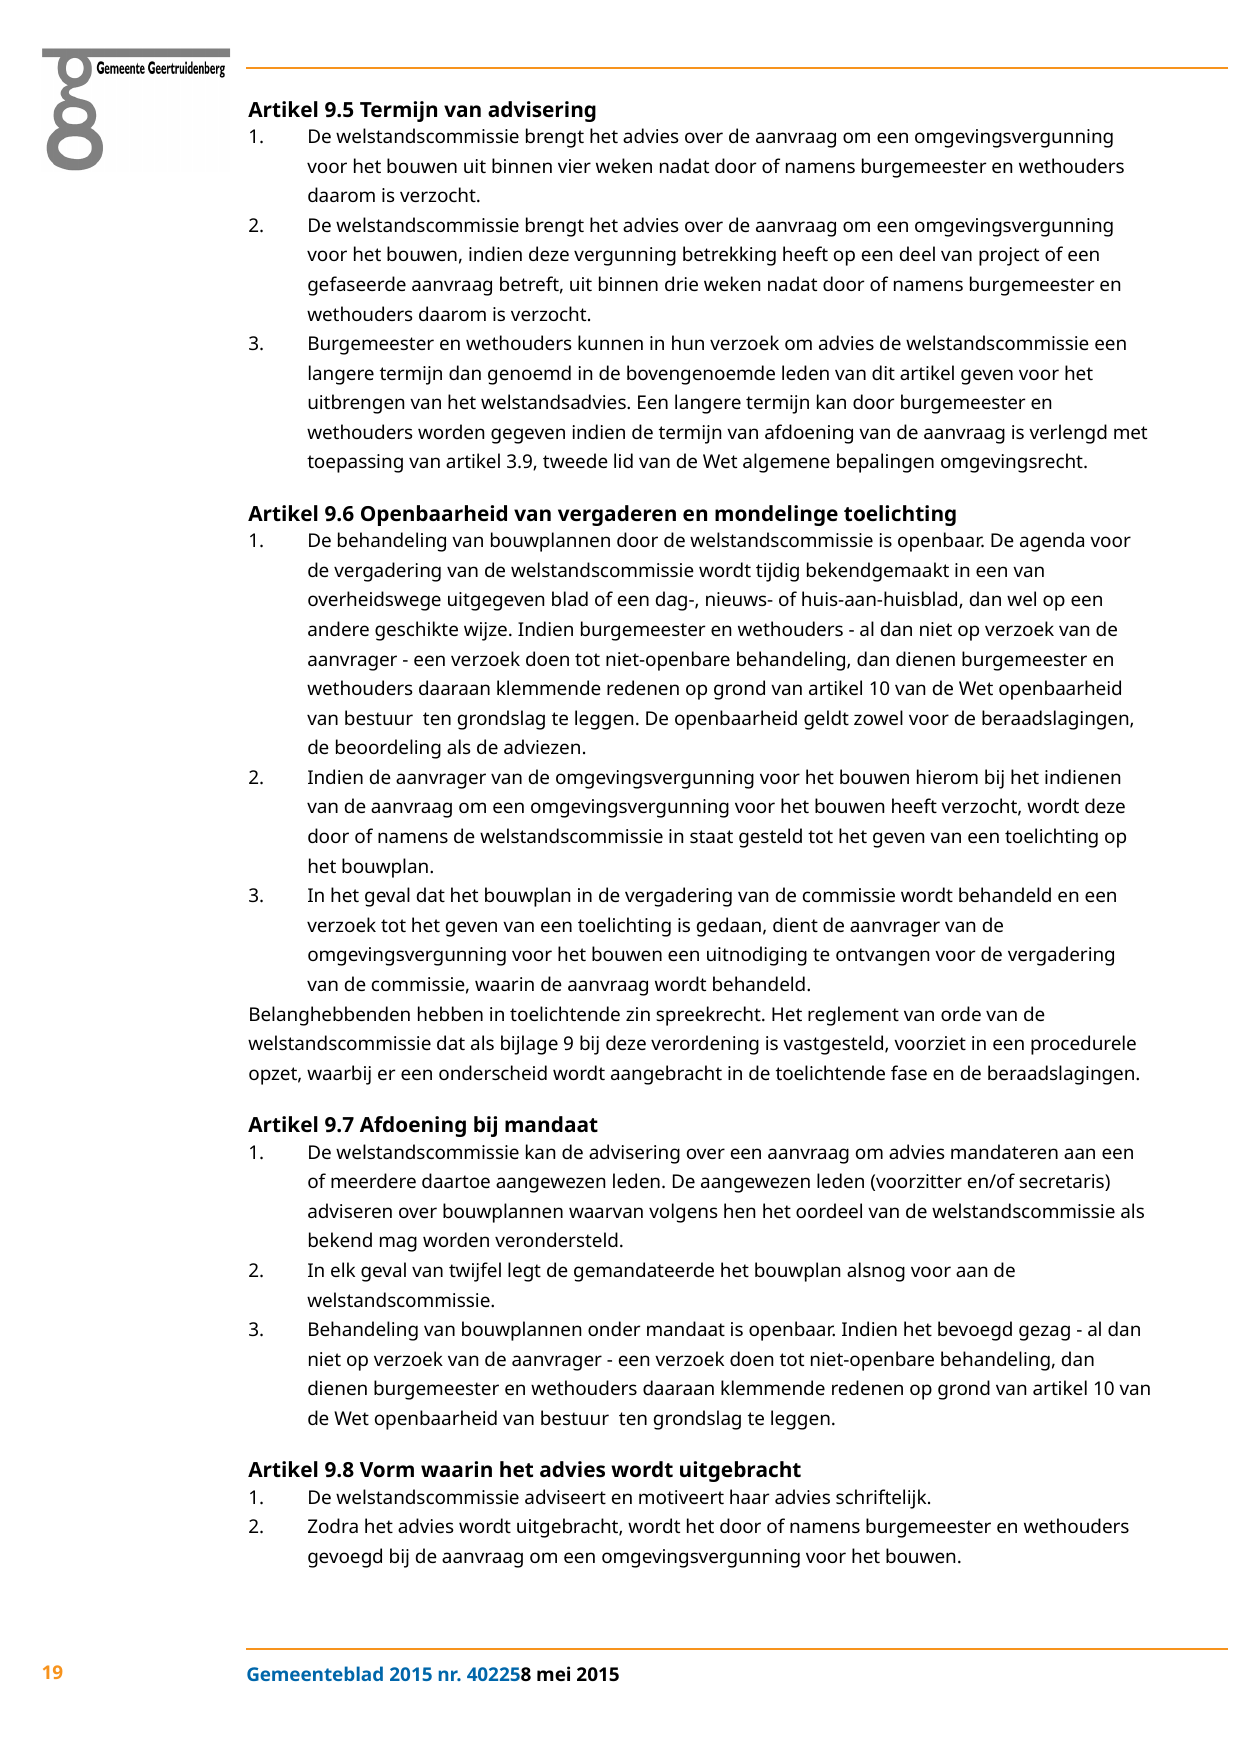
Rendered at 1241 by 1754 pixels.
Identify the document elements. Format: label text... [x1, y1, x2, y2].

list De welstandscommissie kan de advisering over een aanvraag om advies mandateren aan een of meerdere daartoe aangewezen leden. De aangewezen leden (voorzitter en/of secretaris) adviseren over bouwplannen waarvan volgens hen het oordeel van de welstandscommissie als bekend mag worden verondersteld. [248, 1139, 1152, 1253]
text Belanghebbenden hebben in toelichtende zin spreekrecht. Het reglement van orde van de welstandscommissie dat als bijlage 9 bij deze verordening is vastgesteld, voorziet in een procedurele opzet, waarbij er een onderscheid wordt aangebracht in de toelichtende fase en de beraadslagingen. [248, 1001, 1152, 1086]
list Behandeling van bouwplannen onder mandaat is openbaar. Indien het bevoegd gezag - al dan niet op verzoek van de aanvrager - een verzoek doen tot niet-openbare behandeling, dan dienen burgemeester en wethouders daaraan klemmende redenen op grond van artikel 10 van de Wet openbaarheid van bestuur ten grondslag te leggen. [248, 1316, 1152, 1431]
list Zodra het advies wordt uitgebracht, wordt het door of namens burgemeester en wethouders gevoegd bij de aanvraag om een omgevingsvergunning voor het bouwen. [248, 1513, 1152, 1569]
list De welstandscommissie brengt het advies over de aanvraag om een omgevingsvergunning voor het bouwen uit binnen vier weken nadat door of namens burgemeester en wethouders daarom is verzocht. [248, 123, 1152, 208]
text Artikel 9.7 Afdoening bij mandaat [248, 1110, 1152, 1139]
list De welstandscommissie brengt het advies over de aanvraag om een omgevingsvergunning voor het bouwen, indien deze vergunning betrekking heeft op een deel van project of een gefaseerde aanvraag betreft, uit binnen drie weken nadat door of namens burgemeester en wethouders daarom is verzocht. [248, 212, 1152, 326]
list De welstandscommissie adviseert en motiveert haar advies schriftelijk. [248, 1484, 1152, 1510]
list Burgemeester en wethouders kunnen in hun verzoek om advies de welstandscommissie een langere termijn dan genoemd in de bovengenoemde leden van dit artikel geven voor het uitbrengen van het welstandsadvies. Een langere termijn kan door burgemeester en wethouders worden gegeven indien de termijn van afdoening van de aanvraag is verlengd met toepassing van artikel 3.9, tweede lid van de Wet algemene bepalingen omgevingsrecht. [248, 330, 1152, 474]
list Indien de aanvrager van de omgevingsvergunning voor het bouwen hierom bij het indienen van de aanvraag om een omgevingsvergunning voor het bouwen heeft verzocht, wordt deze door of namens de welstandscommissie in staat gesteld tot het geven van een toelichting op het bouwplan. [248, 764, 1152, 879]
text Artikel 9.5 Termijn van advisering [248, 95, 1152, 123]
picture [41, 47, 231, 172]
text Artikel 9.8 Vorm waarin het advies wordt uitgebracht [248, 1456, 1152, 1484]
list In het geval dat het bouwplan in de vergadering van de commissie wordt behandeld en een verzoek tot het geven van een toelichting is gedaan, dient de aanvrager van de omgevingsvergunning voor het bouwen een uitnodiging te ontvangen voor de vergadering van de commissie, waarin de aanvraag wordt behandeld. [248, 882, 1152, 997]
text Artikel 9.6 Openbaarheid van vergaderen en mondelinge toelichting [248, 499, 1152, 527]
list De behandeling van bouwplannen door de welstandscommissie is openbaar. De agenda voor de vergadering van de welstandscommissie wordt tijdig bekendgemaakt in een van overheidswege uitgegeven blad of een dag-, nieuws- of huis-aan-huisblad, dan wel op een andere geschikte wijze. Indien burgemeester en wethouders - al dan niet op verzoek van de aanvrager - een verzoek doen tot niet-openbare behandeling, dan dienen burgemeester en wethouders daaraan klemmende redenen op grond van artikel 10 van de Wet openbaarheid van bestuur ten grondslag te leggen. De openbaarheid geldt zowel voor de beraadslagingen, de beoordeling als de adviezen. [248, 527, 1152, 760]
list In elk geval van twijfel legt de gemandateerde het bouwplan alsnog voor aan de welstandscommissie. [248, 1257, 1152, 1312]
